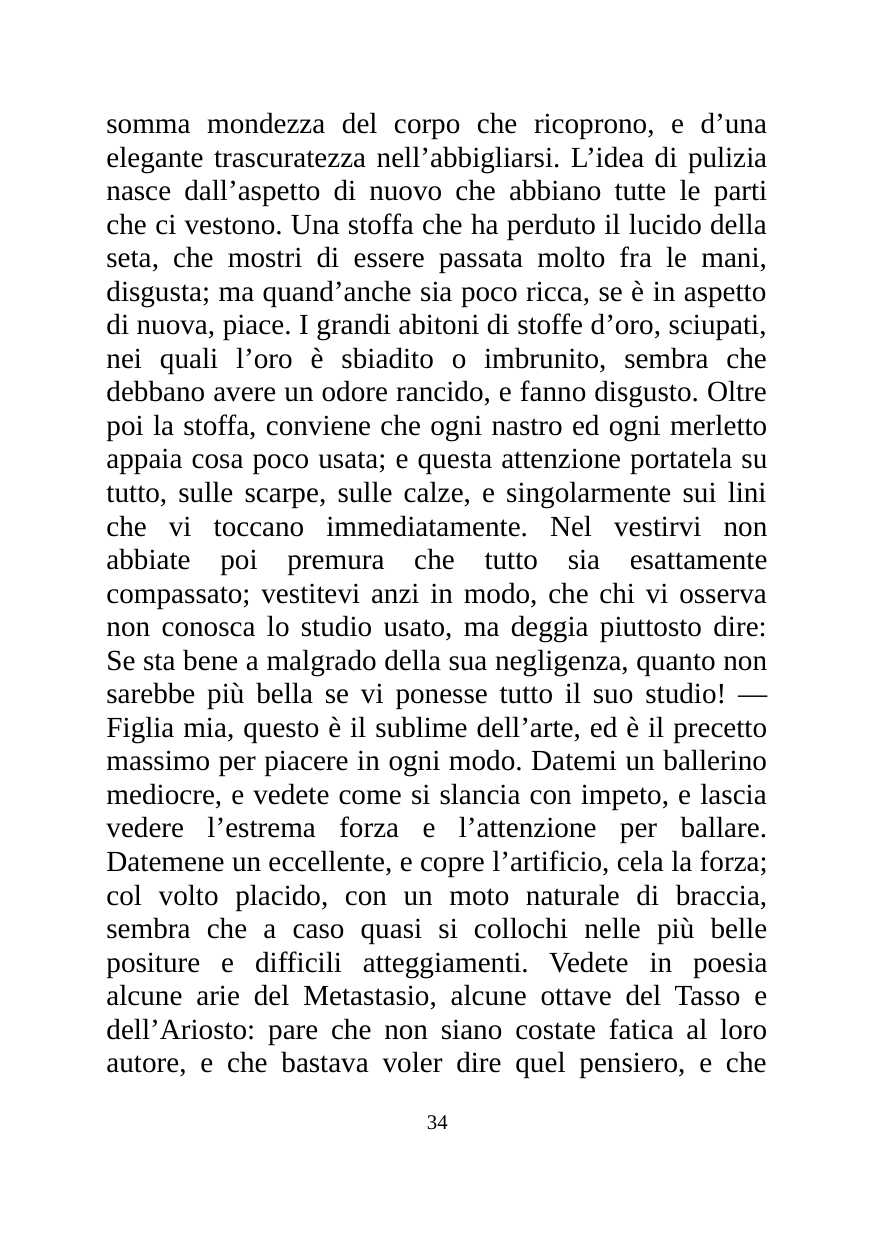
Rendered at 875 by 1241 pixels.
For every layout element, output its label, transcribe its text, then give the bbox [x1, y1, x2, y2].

text somma mondezza del corpo che ricoprono, e d’una elegante trascuratezza nell’abbigliarsi. L’idea di pulizia nasce dall’aspetto di nuovo che abbiano tutte le parti che ci vestono. Una stoffa che ha perduto il lucido della seta, che mostri di essere passata molto fra le mani, disgusta; ma quand’anche sia poco ricca, se è in aspetto di nuova, piace. I grandi abitoni di stoffe d’oro, sciupati, nei quali l’oro è sbiadito o imbrunito, sembra che debbano avere un odore rancido, e fanno disgusto. Oltre poi la stoffa, conviene che ogni nastro ed ogni merletto appaia cosa poco usata; e questa attenzione portatela su tutto, sulle scarpe, sulle calze, e singolarmente sui lini che vi toccano immediatamente. Nel vestirvi non abbiate poi premura che tutto sia esattamente compassato; vestitevi anzi in modo, che chi vi osserva non conosca lo studio usato, ma deggia piuttosto dire: Se sta bene a malgrado della sua negligenza, quanto non sarebbe più bella se vi ponesse tutto il suo studio! — Figlia mia, questo è il sublime dell’arte, ed è il precetto massimo per piacere in ogni modo. Datemi un ballerino mediocre, e vedete come si slancia con impeto, e lascia vedere l’estrema forza e l’attenzione per ballare. Datemene un eccellente, e copre l’artificio, cela la forza; col volto placido, con un moto naturale di braccia, sembra che a caso quasi si collochi nelle più belle positure e difficili atteggiamenti. Vedete in poesia alcune arie del Metastasio, alcune ottave del Tasso e dell’Ariosto: pare che non siano costate fatica al loro autore, e che bastava voler dire quel pensiero, e che [106, 106, 768, 1079]
